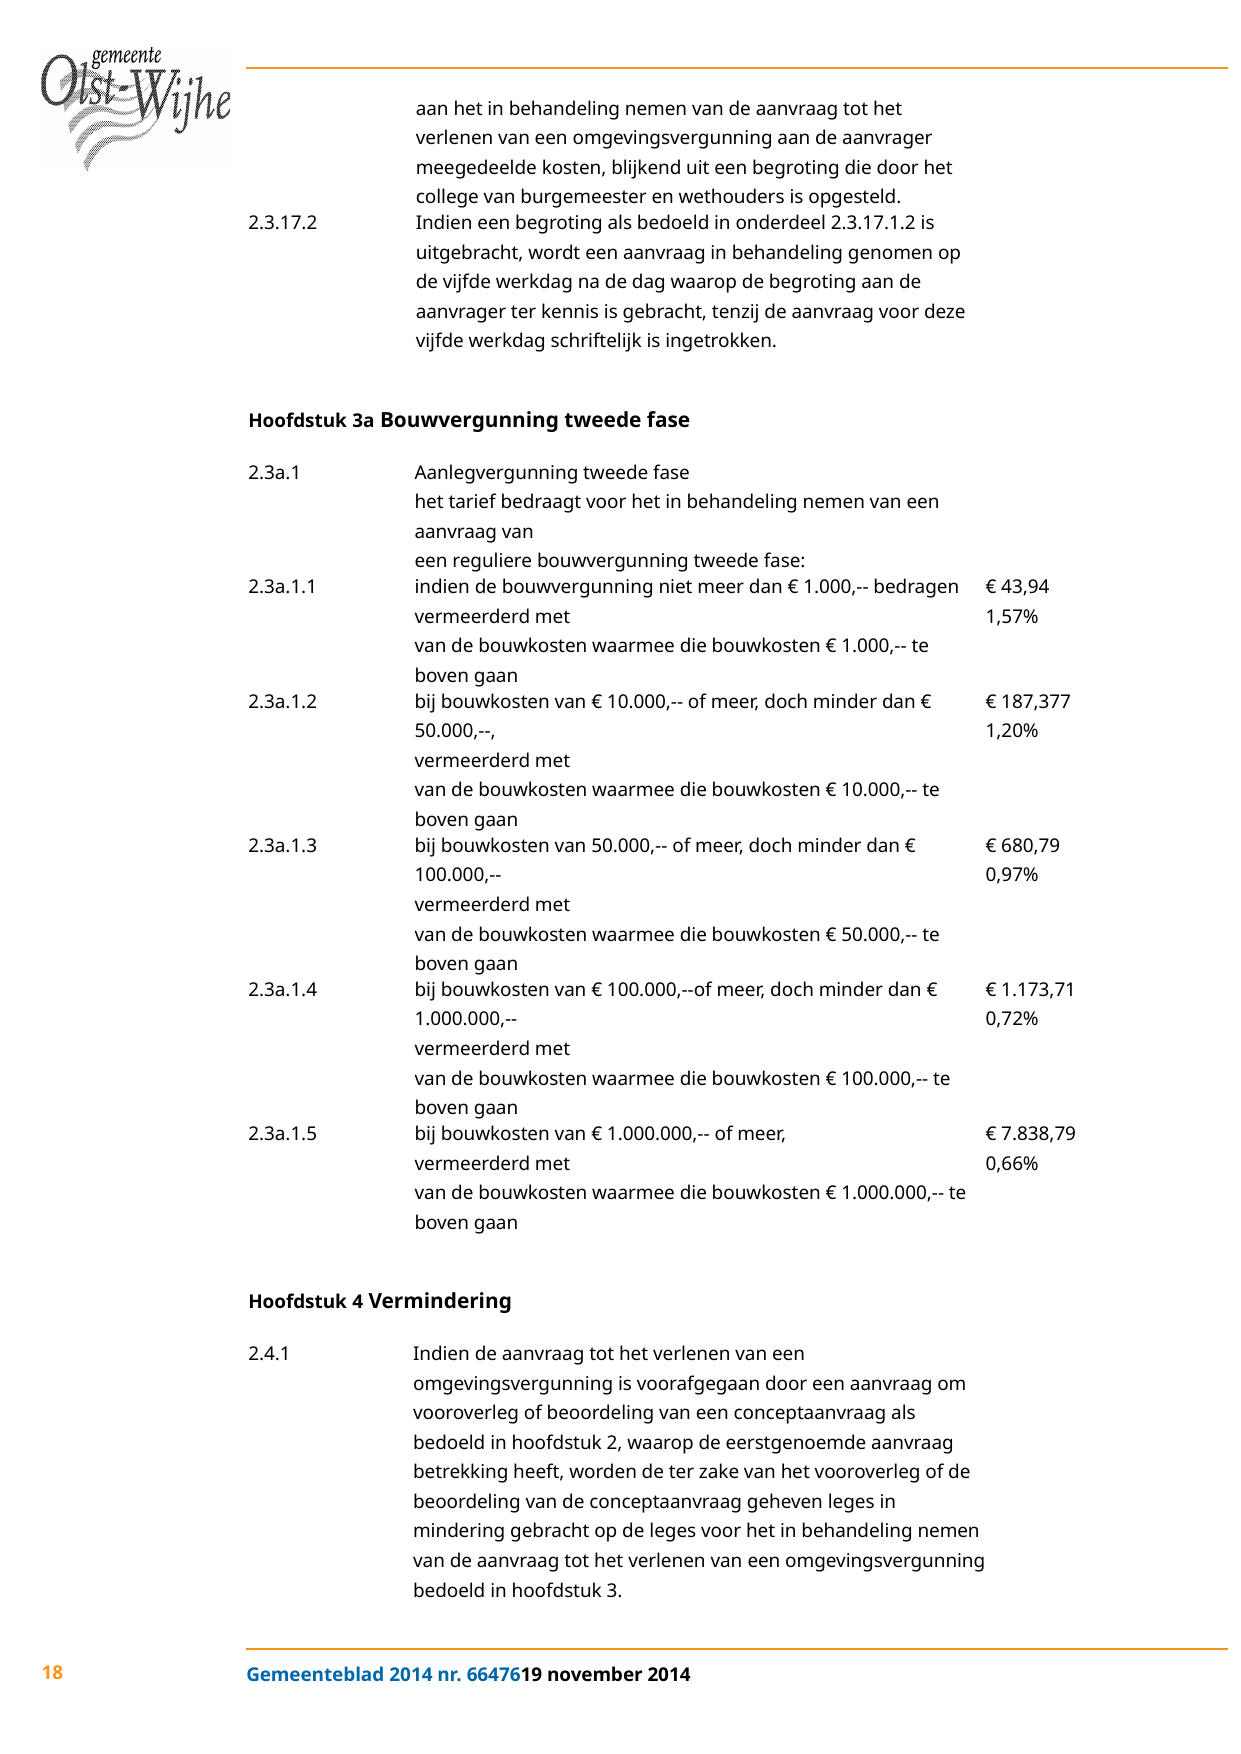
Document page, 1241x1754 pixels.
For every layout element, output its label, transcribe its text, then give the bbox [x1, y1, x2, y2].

table_cell 2.3.17.2 [248, 209, 416, 353]
text Hoofdstuk 4 Vermindering [248, 1286, 1152, 1314]
table_cell € 187,377 1,20% [985, 688, 1152, 832]
table_header Aanlegvergunning tweede fase het tarief bedraagt voor het in behandeling nemen van een aanvraag van een reguliere bouwvergunning tweede fase: [414, 459, 985, 573]
table_cell bij bouwkosten van 50.000,-- of meer, doch minder dan € 100.000,-- vermeerderd met van de bouwkosten waarmee die bouwkosten € 50.000,-- te boven gaan [414, 832, 985, 976]
table_cell 2.3a.1.4 [248, 976, 414, 1120]
table_cell € 1.173,71 0,72% [985, 976, 1152, 1120]
table_header Indien de aanvraag tot het verlenen van een omgevingsvergunning is voorafgegaan door een aanvraag om vooroverleg of beoordeling van een conceptaanvraag als bedoeld in hoofdstuk 2, waarop de eerstgenoemde aanvraag betrekking heeft, worden de ter zake van het vooroverleg of de beoordeling van de conceptaanvraag geheven leges in mindering gebracht op de leges voor het in behandeling nemen van de aanvraag tot het verlenen van een omgevingsvergunning bedoeld in hoofdstuk 3. [413, 1340, 987, 1603]
table_cell € 680,79 0,97% [985, 832, 1152, 976]
table_cell aan het in behandeling nemen van de aanvraag tot het verlenen van een omgevingsvergunning aan de aanvrager meegedeelde kosten, blijkend uit een begroting die door het college van burgemeester en wethouders is opgesteld. [416, 95, 984, 209]
table_cell [248, 95, 416, 209]
table_cell 2.3a.1.3 [248, 832, 414, 976]
table_cell [984, 95, 1152, 209]
table_cell 2.3a.1.5 [248, 1120, 414, 1234]
table_cell bij bouwkosten van € 100.000,--of meer, doch minder dan € 1.000.000,-- vermeerderd met van de bouwkosten waarmee die bouwkosten € 100.000,-- te boven gaan [414, 976, 985, 1120]
table_cell bij bouwkosten van € 10.000,-- of meer, doch minder dan € 50.000,--, vermeerderd met van de bouwkosten waarmee die bouwkosten € 10.000,-- te boven gaan [414, 688, 985, 832]
table_cell 2.3a.1.2 [248, 688, 414, 832]
table_header 2.3a.1 [248, 459, 414, 573]
table_cell € 7.838,79 0,66% [985, 1120, 1152, 1234]
table_cell indien de bouwvergunning niet meer dan € 1.000,-- bedragen vermeerderd met van de bouwkosten waarmee die bouwkosten € 1.000,-- te boven gaan [414, 574, 985, 688]
table_cell bij bouwkosten van € 1.000.000,-- of meer, vermeerderd met van de bouwkosten waarmee die bouwkosten € 1.000.000,-- te boven gaan [414, 1120, 985, 1234]
table_cell [984, 209, 1152, 353]
table_cell Indien een begroting als bedoeld in onderdeel 2.3.17.1.2 is uitgebracht, wordt een aanvraag in behandeling genomen op de vijfde werkdag na de dag waarop de begroting aan de aanvrager ter kennis is gebracht, tenzij de aanvraag voor deze vijfde werkdag schriftelijk is ingetrokken. [416, 209, 984, 353]
table_header [985, 459, 1152, 573]
table_cell 2.3a.1.1 [248, 574, 414, 688]
table_header 2.4.1 [248, 1340, 413, 1603]
table_header [987, 1340, 1152, 1603]
picture [41, 47, 231, 172]
text Hoofdstuk 3a Bouwvergunning tweede fase [248, 405, 1152, 433]
table_cell € 43,94 1,57% [985, 574, 1152, 688]
